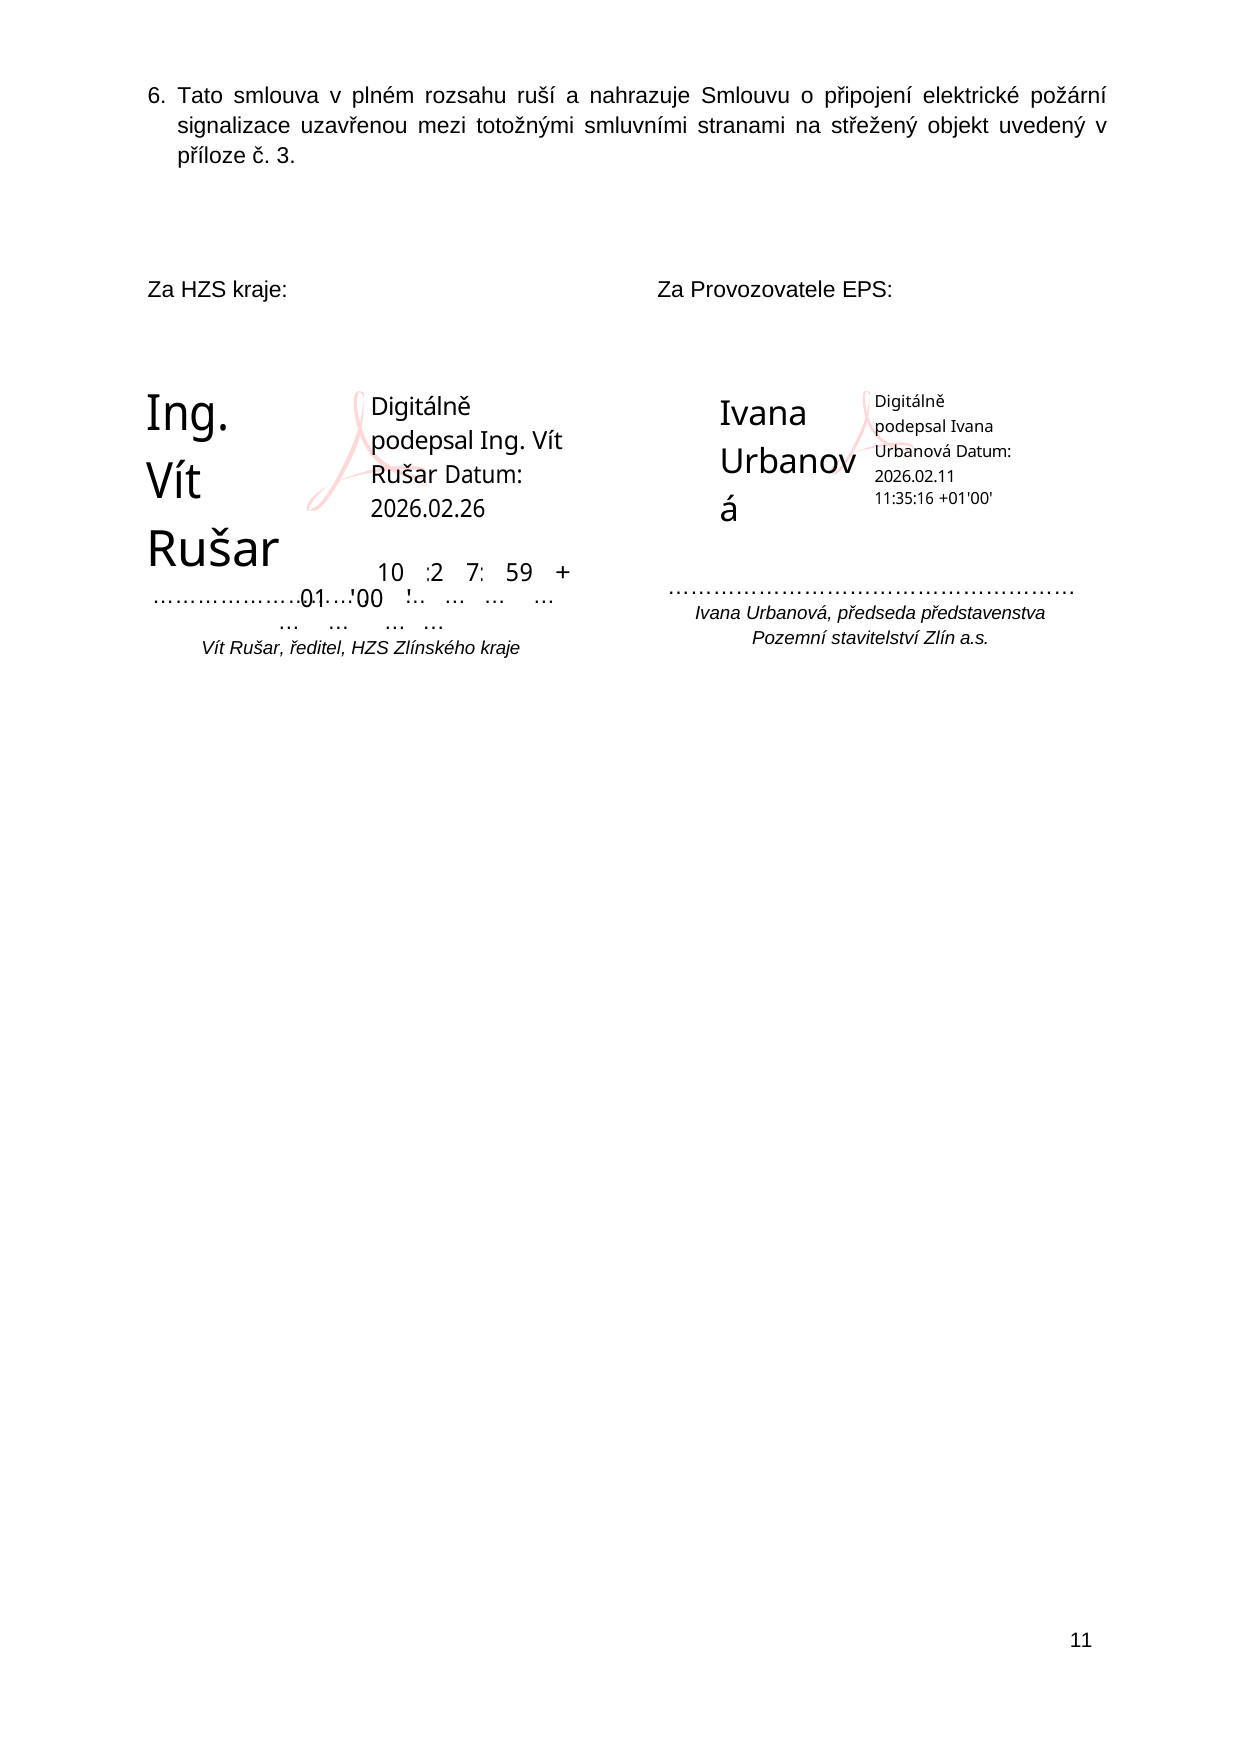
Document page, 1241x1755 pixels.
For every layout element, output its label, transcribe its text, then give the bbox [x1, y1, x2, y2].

text Ing. Vít Rušar [147, 376, 292, 581]
text …………………………10…:2…7:…59…+…01…'00…' … [151, 581, 572, 637]
text Za HZS kraje: Za Provozovatele EPS: [147, 276, 1108, 302]
list Tato smlouva v plném rozsahu ruší a nahrazuje Smlouvu o připojení elektrické požární signalizace uzavřenou mezi totožnými smluvními stranami na střežený objekt uvedený v příloze č. 3. [147, 82, 1108, 168]
text Digitálně podepsal Ing. Vít Rušar Datum: 2026.02.26 [370, 389, 567, 525]
text Ivana Urbanová [719, 389, 863, 532]
text ……………………………………………… [635, 581, 1108, 598]
text Digitálně podepsal Ivana Urbanová Datum: 2026.02.11 [874, 389, 1013, 487]
text 11:35:16 +01'00' [874, 489, 1108, 508]
text Vít Rušar, ředitel, HZS Zlínského kraje [151, 637, 572, 658]
text Ivana Urbanová, předseda představenstva [635, 602, 1107, 623]
text Pozemní stavitelství Zlín a.s. [635, 627, 1108, 648]
